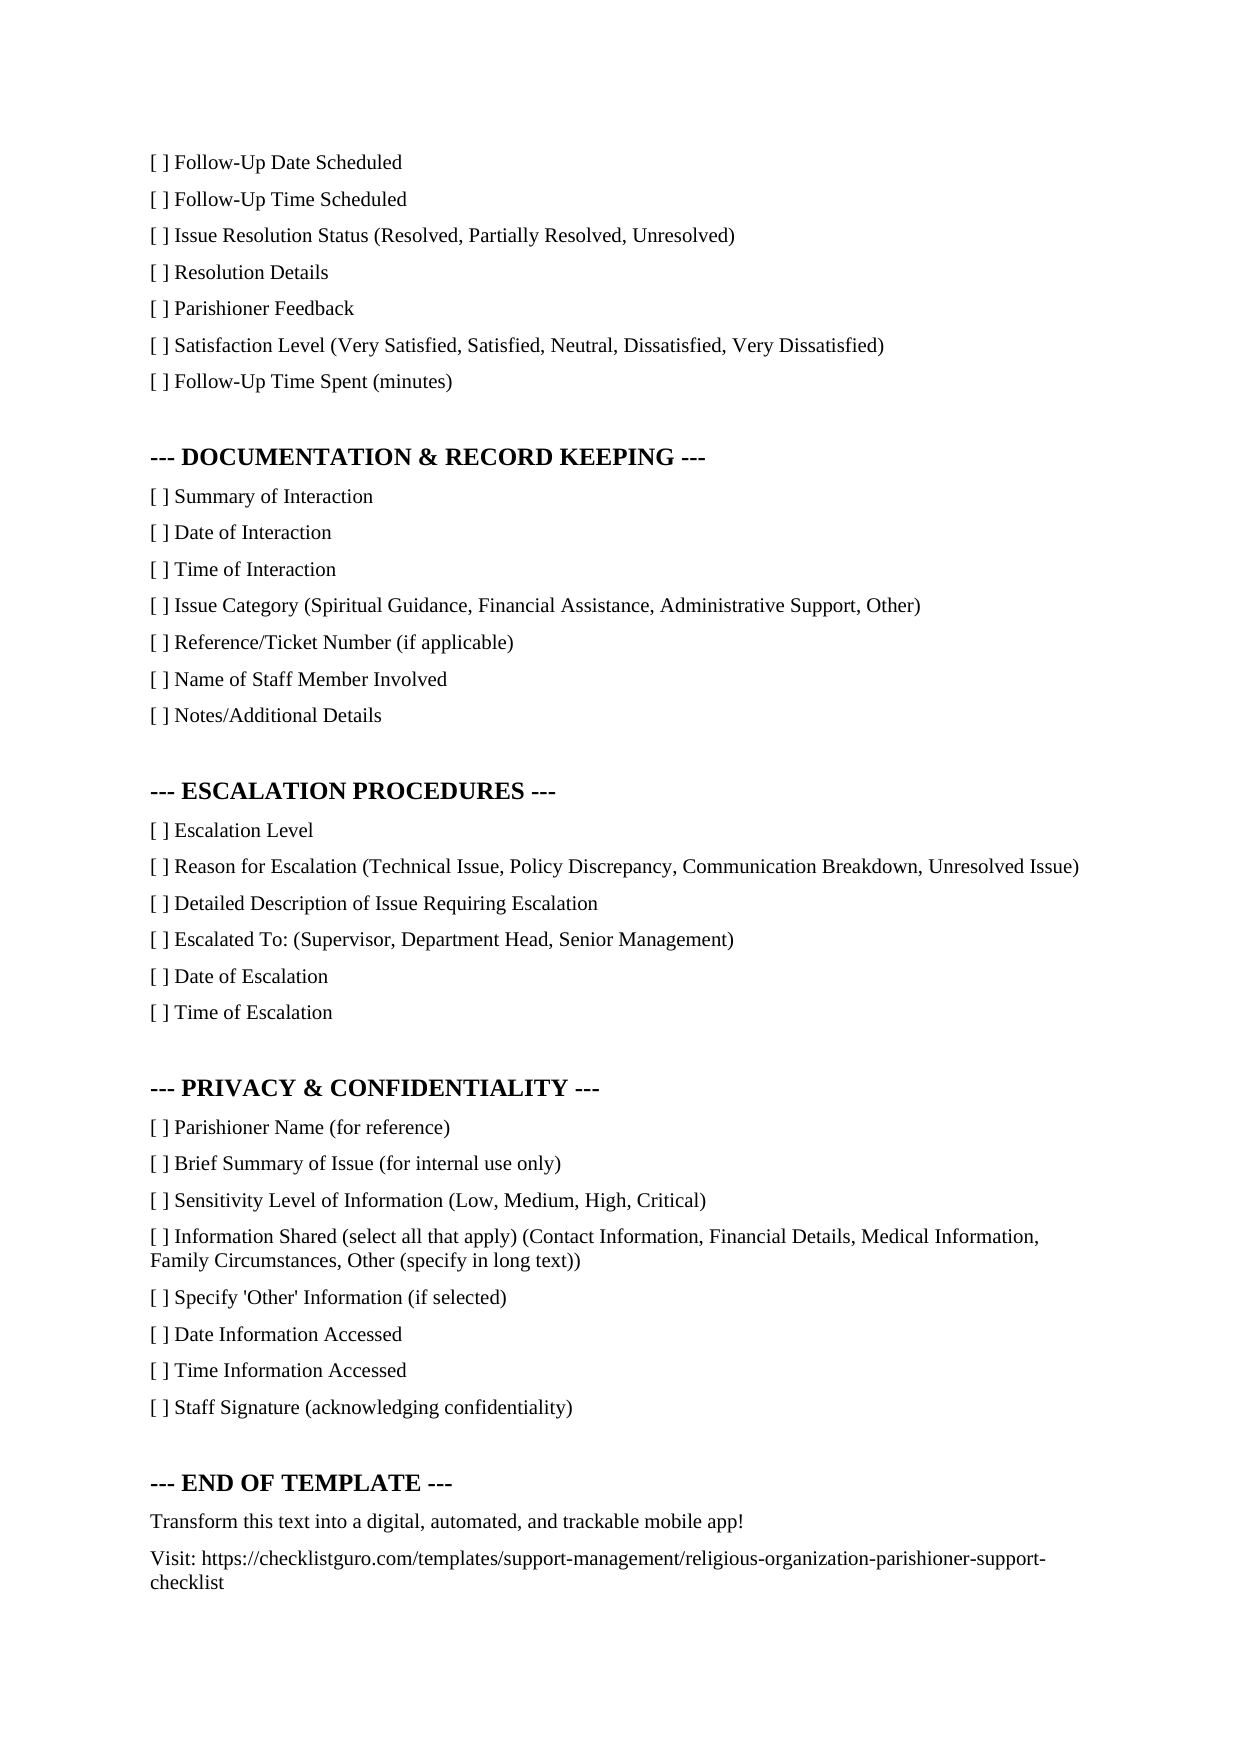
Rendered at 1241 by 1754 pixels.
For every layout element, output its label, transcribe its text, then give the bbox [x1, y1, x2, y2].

text [ ] Follow-Up Time Spent (minutes) [150, 369, 1090, 393]
text [ ] Date of Interaction [150, 520, 1090, 544]
text [ ] Name of Staff Member Involved [150, 667, 1090, 691]
text [ ] Brief Summary of Issue (for internal use only) [150, 1151, 1090, 1175]
text [ ] Specify 'Other' Information (if selected) [150, 1285, 1090, 1309]
text --- ESCALATION PROCEDURES --- [150, 776, 1090, 805]
text [ ] Time of Escalation [150, 1000, 1090, 1024]
text --- DOCUMENTATION & RECORD KEEPING --- [150, 442, 1090, 471]
text [ ] Time Information Accessed [150, 1358, 1090, 1382]
text [ ] Resolution Details [150, 260, 1090, 284]
text [ ] Parishioner Feedback [150, 296, 1090, 320]
text Visit: https://checklistguro.com/templates/support-management/religious-organization-parishioner-support-checklist [150, 1546, 1090, 1594]
text [ ] Date of Escalation [150, 964, 1090, 988]
text [ ] Escalation Level [150, 817, 1090, 842]
text [ ] Sensitivity Level of Information (Low, Medium, High, Critical) [150, 1188, 1090, 1212]
text [ ] Satisfaction Level (Very Satisfied, Satisfied, Neutral, Dissatisfied, Very Dissatisfied) [150, 333, 1090, 357]
text [ ] Reason for Escalation (Technical Issue, Policy Discrepancy, Communication Breakdown, Unresolved Issue) [150, 854, 1090, 878]
text [ ] Follow-Up Time Scheduled [150, 187, 1090, 211]
text --- PRIVACY & CONFIDENTIALITY --- [150, 1073, 1090, 1102]
text [ ] Follow-Up Date Scheduled [150, 150, 1090, 174]
text [ ] Parishioner Name (for reference) [150, 1115, 1090, 1139]
text [ ] Staff Signature (acknowledging confidentiality) [150, 1395, 1090, 1419]
text [ ] Date Information Accessed [150, 1322, 1090, 1346]
text --- END OF TEMPLATE --- [150, 1468, 1090, 1497]
text [ ] Issue Category (Spiritual Guidance, Financial Assistance, Administrative Support, Other) [150, 593, 1090, 617]
text [ ] Detailed Description of Issue Requiring Escalation [150, 891, 1090, 915]
text [ ] Notes/Additional Details [150, 703, 1090, 727]
text [ ] Information Shared (select all that apply) (Contact Information, Financial Details, Medical Information, Family Circumstances, Other (specify in long text)) [150, 1224, 1090, 1272]
text [ ] Escalated To: (Supervisor, Department Head, Senior Management) [150, 927, 1090, 951]
text [ ] Time of Interaction [150, 557, 1090, 581]
text [ ] Reference/Ticket Number (if applicable) [150, 630, 1090, 654]
text [ ] Summary of Interaction [150, 484, 1090, 508]
text Transform this text into a digital, automated, and trackable mobile app! [150, 1509, 1090, 1533]
text [ ] Issue Resolution Status (Resolved, Partially Resolved, Unresolved) [150, 223, 1090, 247]
